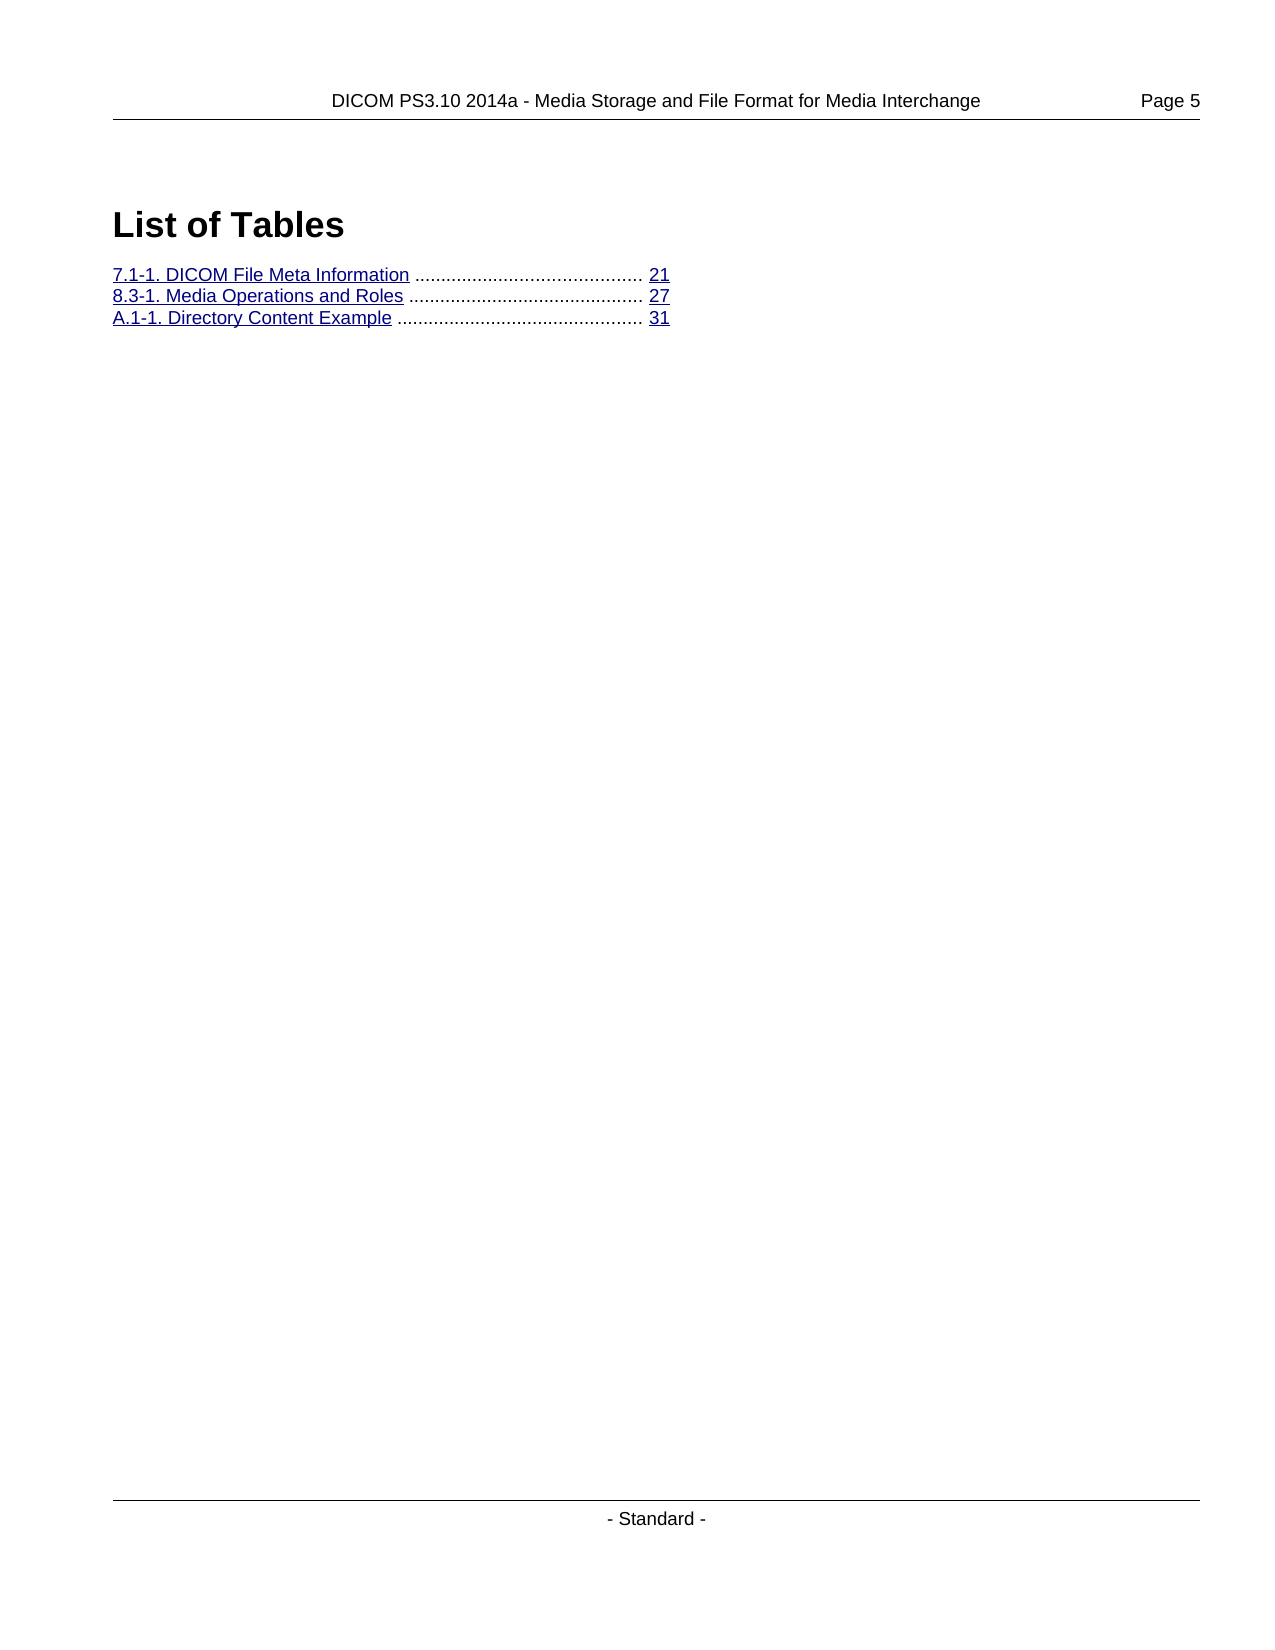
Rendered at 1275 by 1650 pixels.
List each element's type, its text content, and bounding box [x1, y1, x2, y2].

text List of Tables [112, 204, 1200, 245]
text 7.1-1. DICOM File Meta Information 0 [112, 263, 1175, 285]
text 8.3-1. Media Operations and Roles 0 [112, 285, 1175, 306]
text A.1-1. Directory Content Example 0 [112, 306, 1175, 328]
